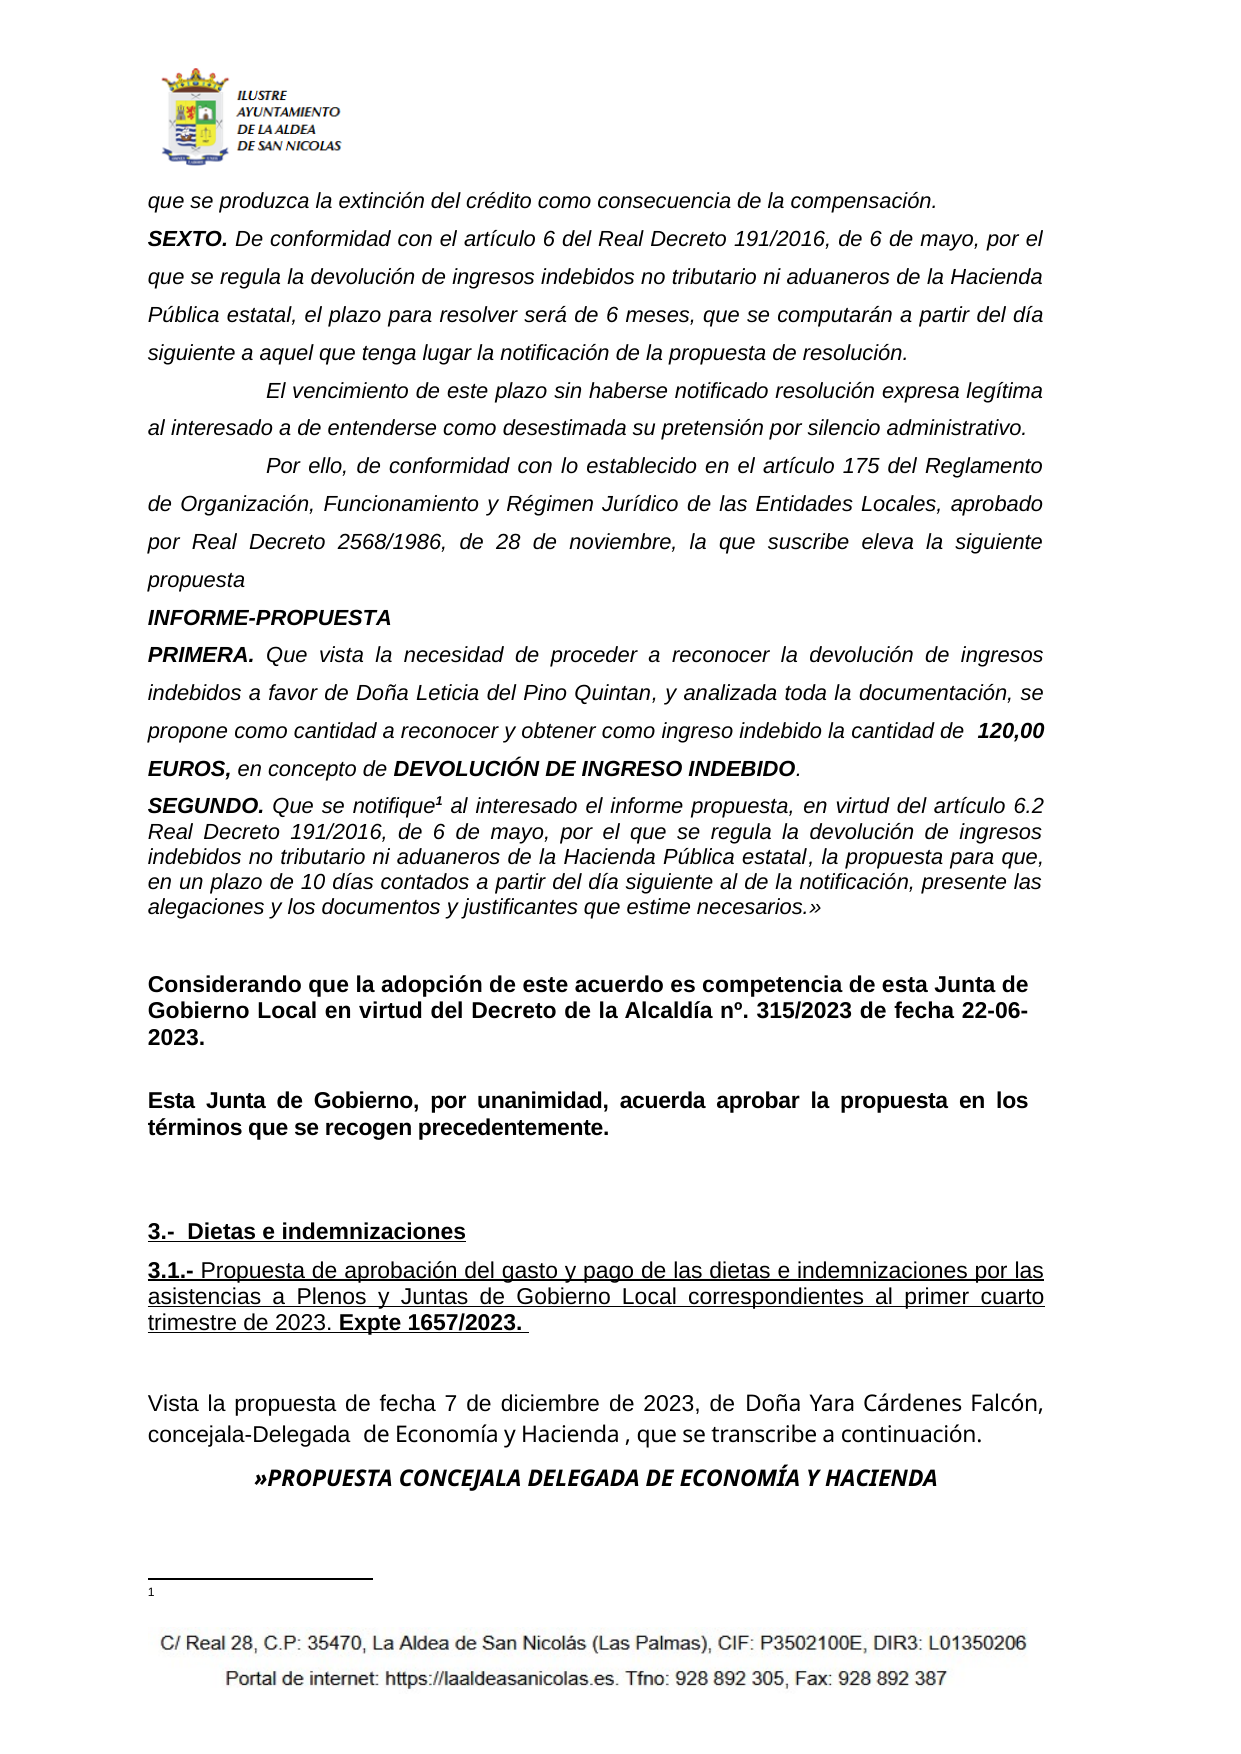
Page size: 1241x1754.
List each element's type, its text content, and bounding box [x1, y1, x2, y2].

text Esta Junta de Gobierno, por unanimidad, acuerda aprobar la propuesta en los términos que se recogen precedentemente. [148, 1087, 1029, 1140]
text »PROPUESTA CONCEJALA DELEGADA DE ECONOMÍA Y HACIENDA [148, 1462, 1044, 1493]
text Vista la propuesta de fecha 7 de diciembre de 2023, de Doña Yara Cárdenes Falcón, concejala-Delegada de Economía y Hacienda , que se transcribe a continuación. [148, 1387, 1044, 1449]
text asistencias a Plenos y Juntas de Gobierno Local correspondientes al primer cuarto [148, 1281, 1044, 1306]
text 3.1.- Propuesta de aprobación del gasto y pago de las dietas e indemnizaciones por las [148, 1257, 1044, 1279]
text trimestre de 2023. Expte 1657/2023. [148, 1307, 1044, 1336]
text Por ello, de conformidad con lo establecido en el artículo 175 del Reglamento de Organización, Funcionamiento y Régimen Jurídico de las Entidades Locales, aprobado por Real Decreto 2568/1986, de 28 de noviembre, la que suscribe eleva la siguiente propuesta [148, 453, 1044, 592]
text SEGUNDO. Que se notifique al interesado el informe propuesta, en virtud del artículo 6.2 Real Decreto 191/2016, de 6 de mayo, por el que se regula la devolución de ingresos indebidos no tributario ni aduaneros de la Hacienda Pública estatal, la propuesta para que, en un plazo de 10 días contados a partir del día siguiente al de la notificación, presente las alegaciones y los documentos y justificantes que estime necesarios.» [148, 793, 1044, 919]
text PRIMERA. Que vista la necesidad de proceder a reconocer la devolución de ingresos indebidos a favor de Doña Leticia del Pino Quintan, y analizada toda la documentación, se propone como cantidad a reconocer y obtener como ingreso indebido la cantidad de 120,00 EUROS, en concepto de DEVOLUCIÓN DE INGRESO INDEBIDO. [148, 642, 1044, 781]
text que se produzca la extinción del crédito como consecuencia de la compensación. [148, 188, 1044, 214]
text 3.- Dietas e indemnizaciones [148, 1218, 1044, 1244]
picture [148, 60, 357, 173]
text INFORME-PROPUESTA [148, 604, 1044, 629]
picture [149, 1627, 1034, 1694]
text Considerando que la adopción de este acuerdo es competencia de esta Junta de Gobierno Local en virtud del Decreto de la Alcaldía nº. 315/2023 de fecha 22-06-2023. [148, 971, 1029, 1050]
text SEXTO. De conformidad con el artículo 6 del Real Decreto 191/2016, de 6 de mayo, por el que se regula la devolución de ingresos indebidos no tributario ni aduaneros de la Hacienda Pública estatal, el plazo para resolver será de 6 meses, que se computarán a partir del día siguiente a aquel que tenga lugar la notificación de la propuesta de resolución. [148, 226, 1044, 365]
text El vencimiento de este plazo sin haberse notificado resolución expresa legítima al interesado a de entenderse como desestimada su pretensión por silencio administrativo. [148, 377, 1044, 441]
